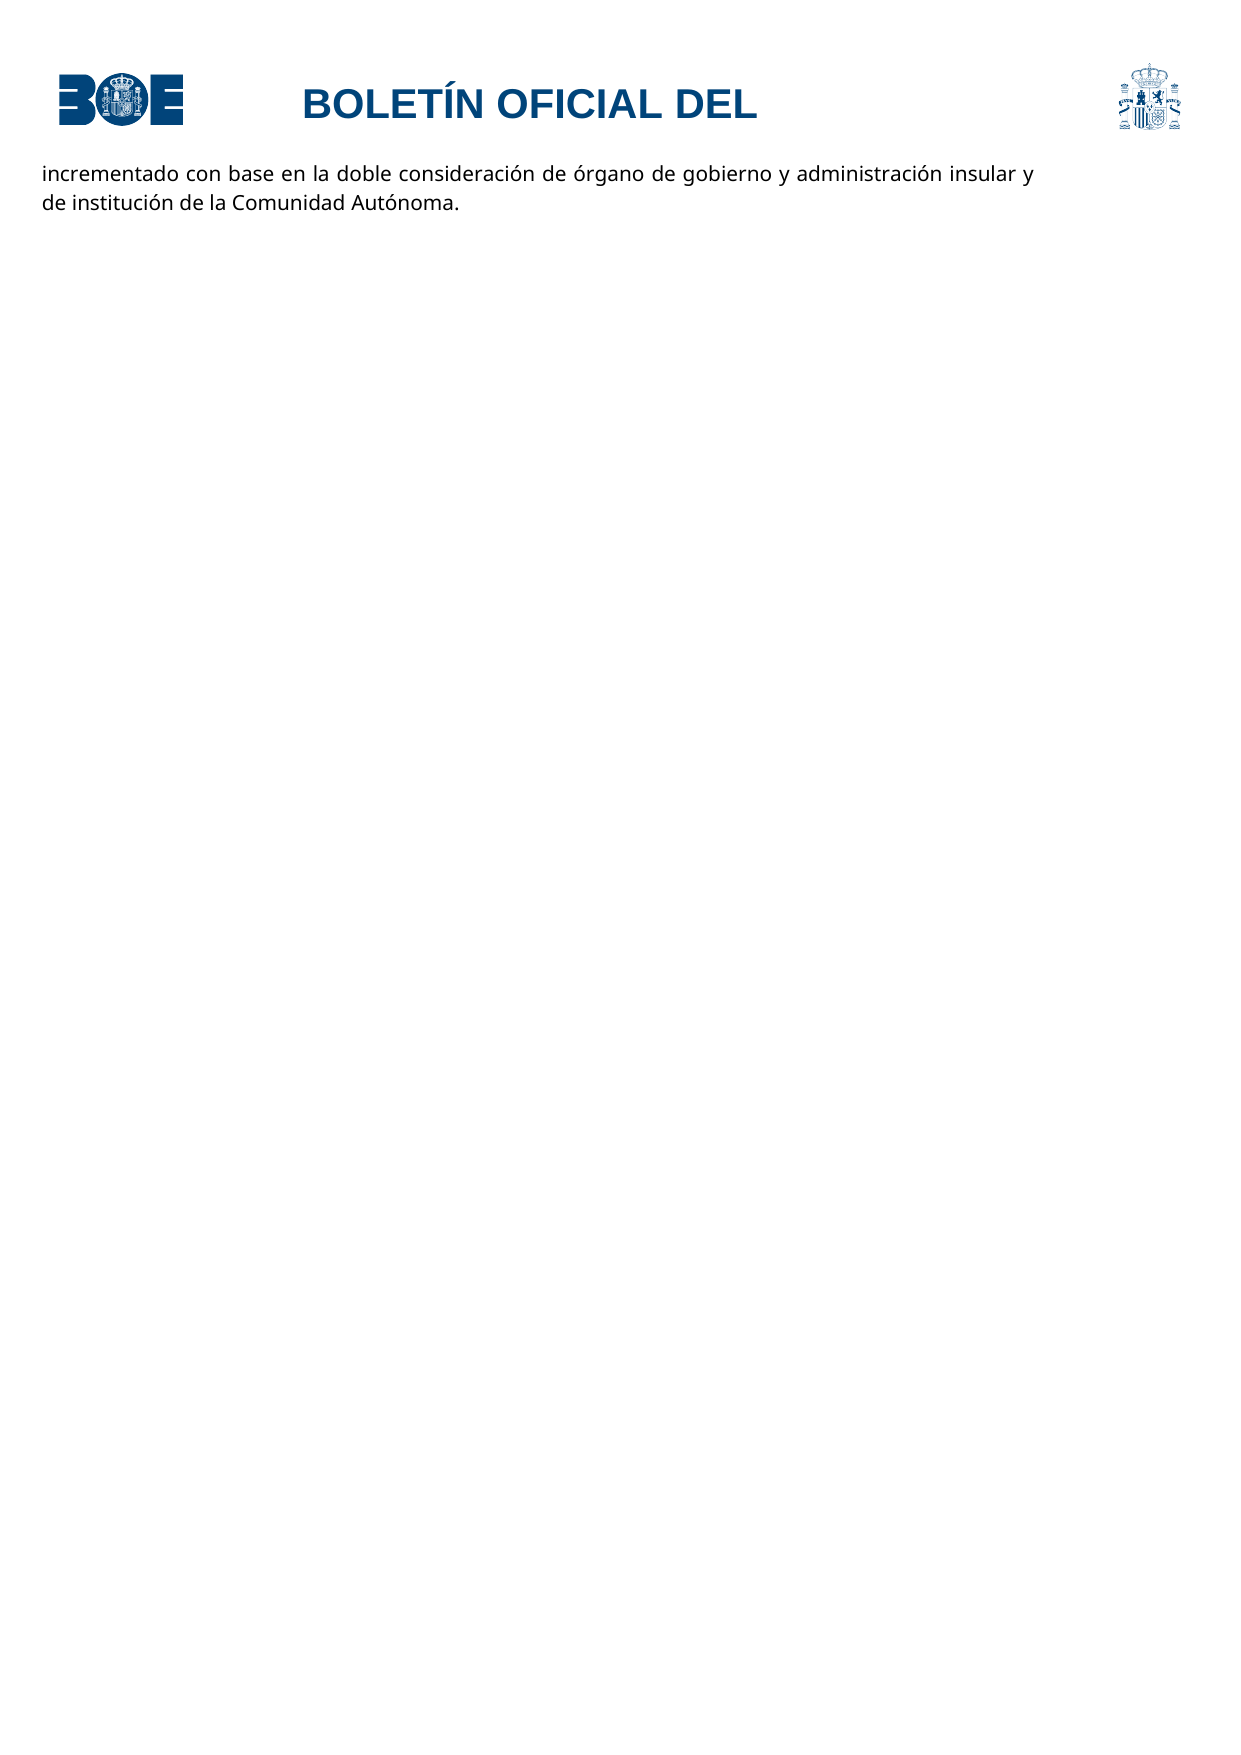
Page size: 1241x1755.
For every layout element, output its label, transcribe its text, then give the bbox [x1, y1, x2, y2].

text incrementado con base en la doble consideración de órgano de gobierno y administración insular y de institución de la Comunidad Autónoma. [42, 159, 1035, 216]
